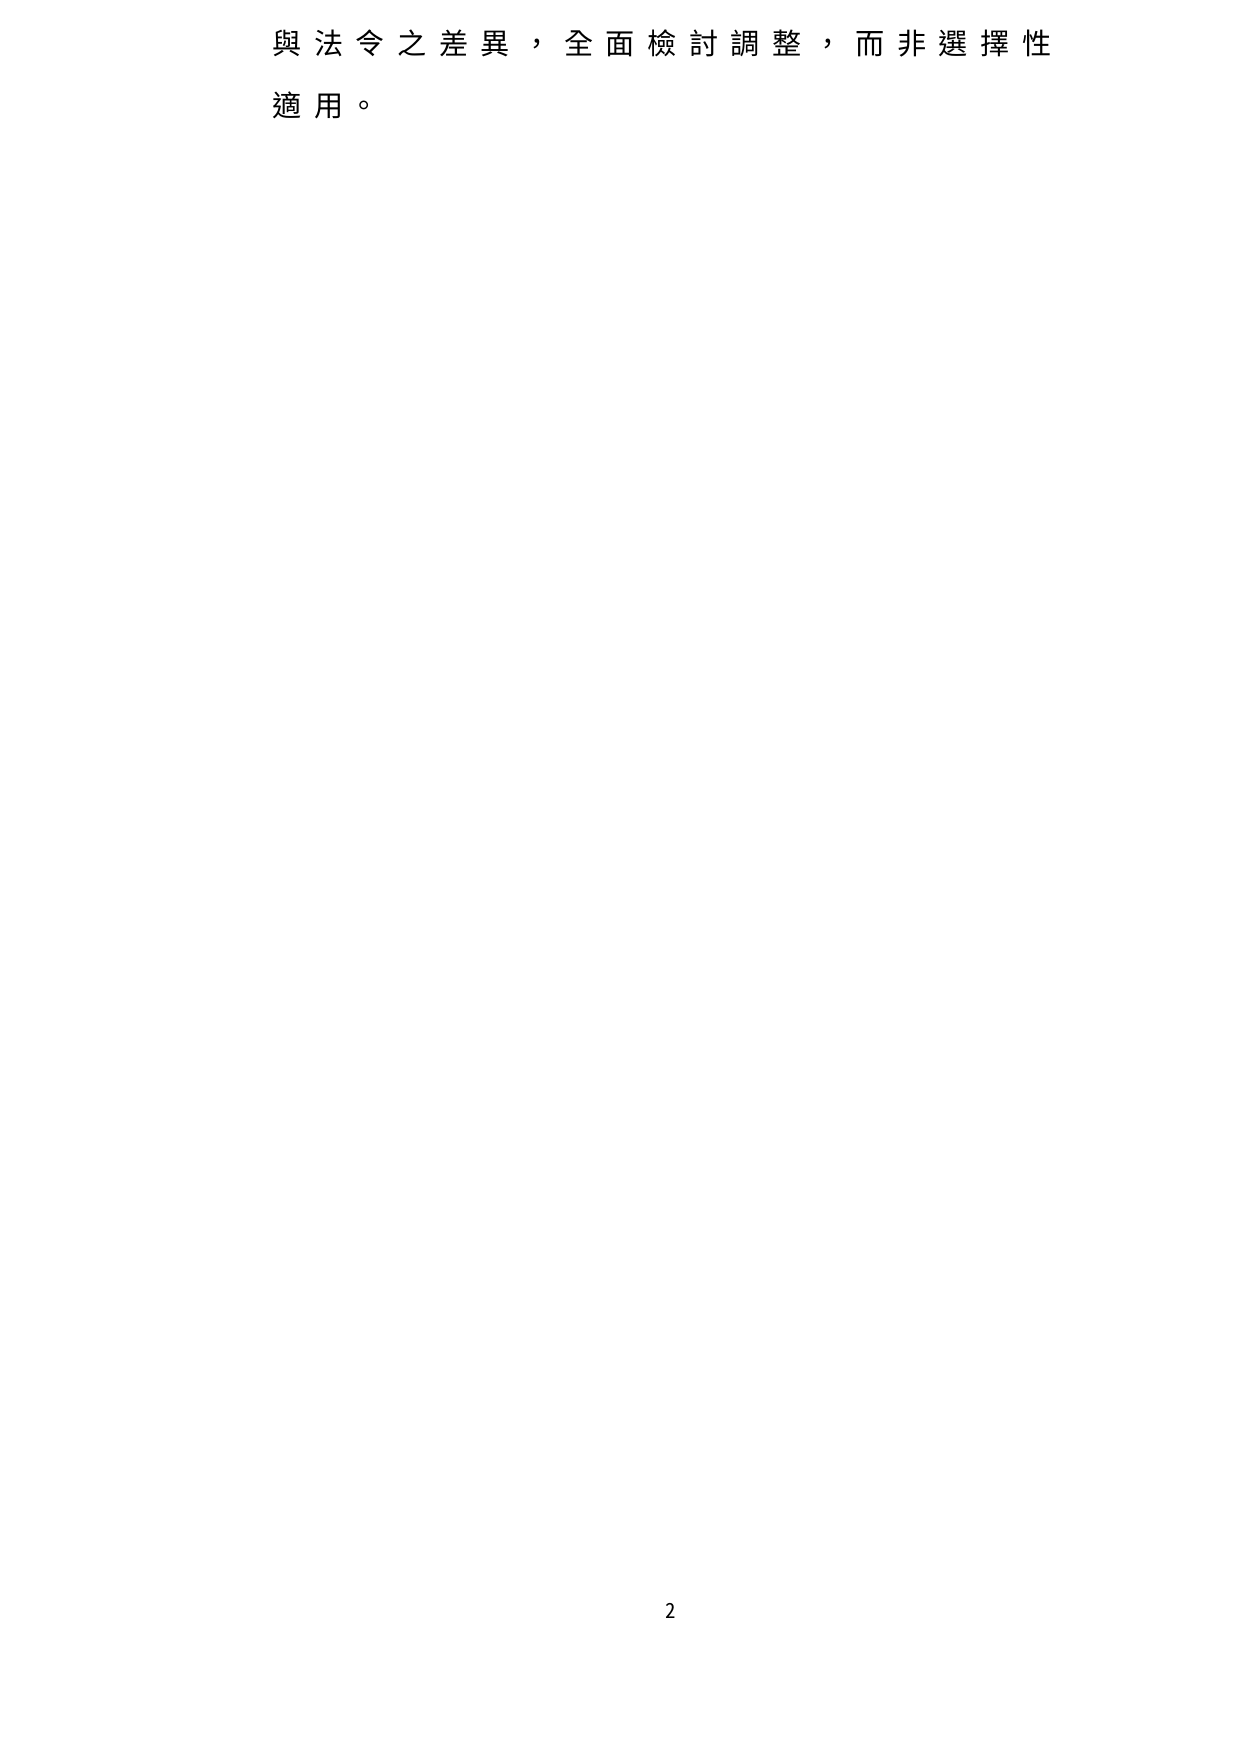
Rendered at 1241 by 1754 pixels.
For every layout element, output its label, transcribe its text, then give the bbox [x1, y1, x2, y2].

text 與法令之差異，全面檢討調整，而非選擇性適用。 [242, 0, 1058, 125]
